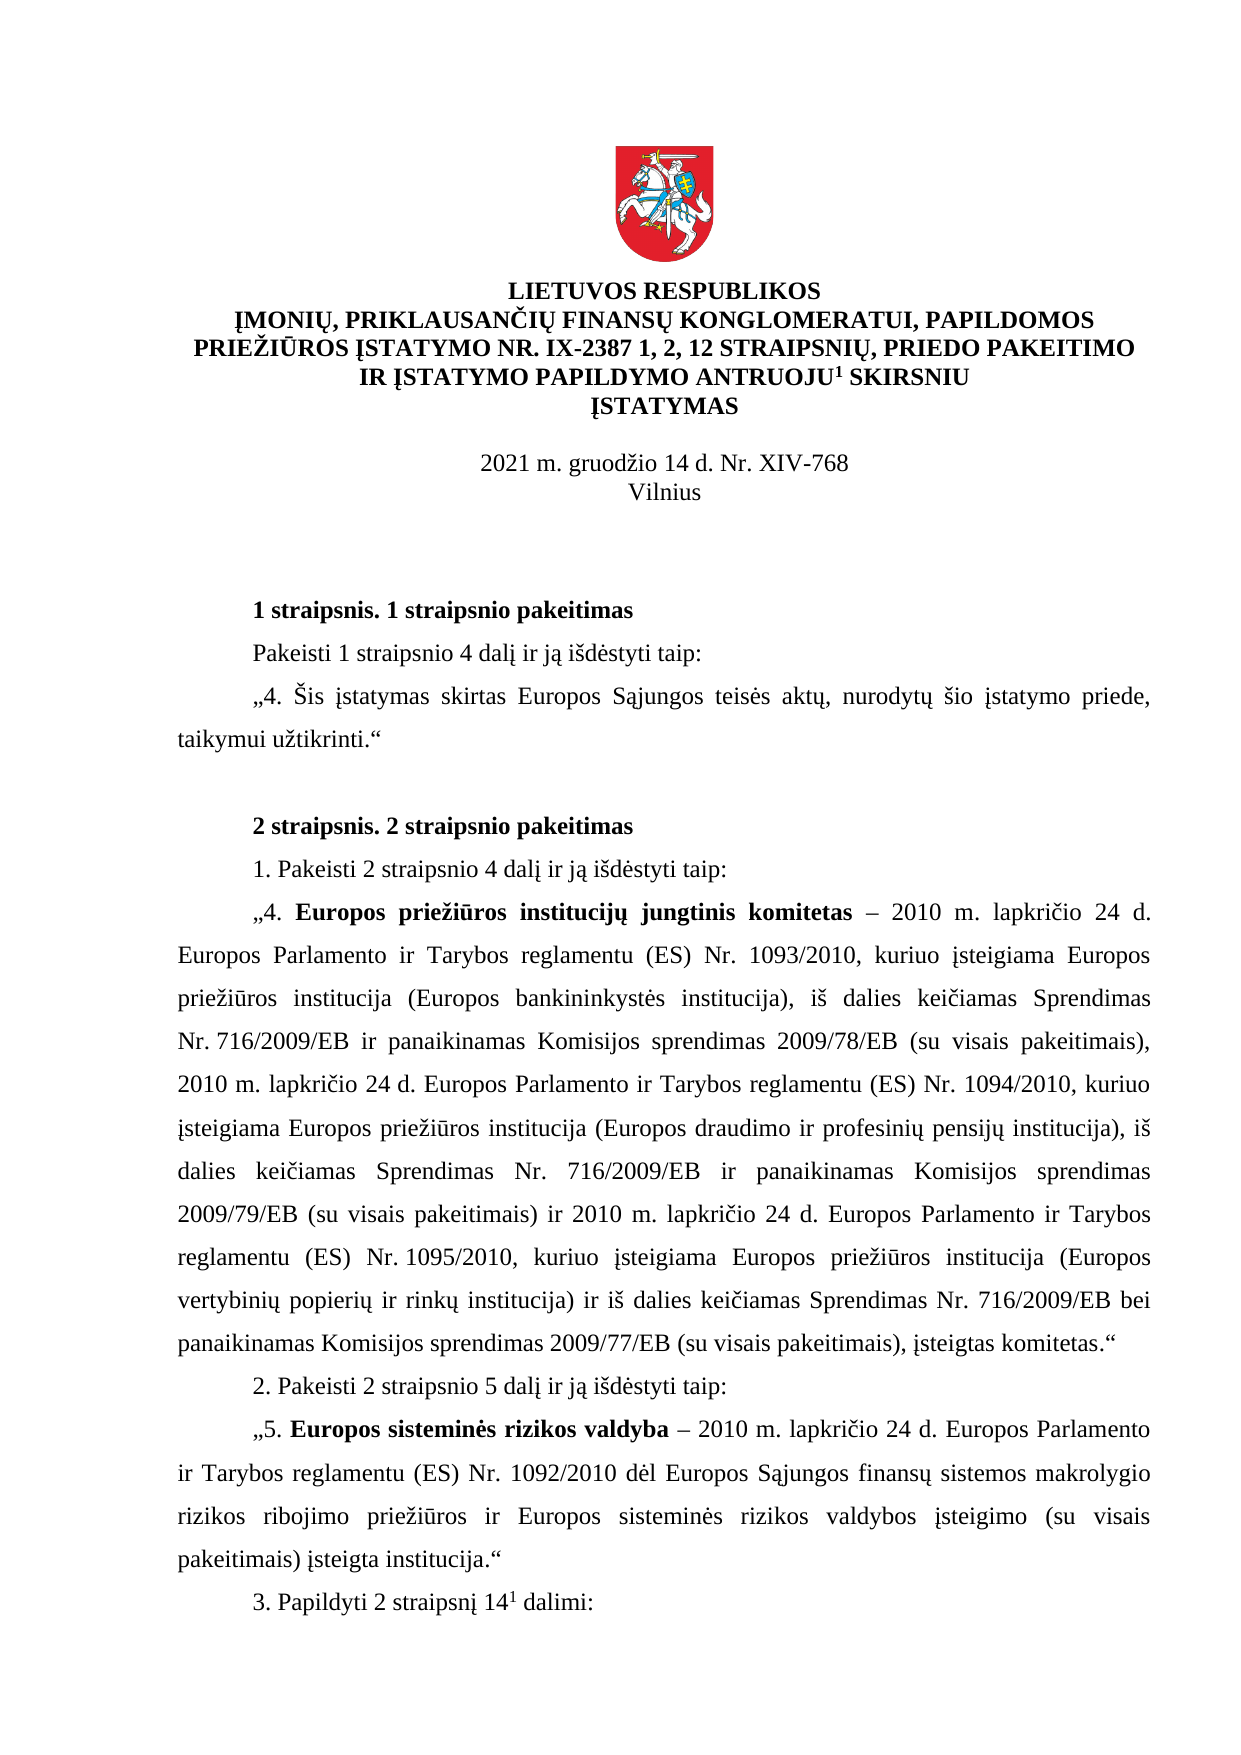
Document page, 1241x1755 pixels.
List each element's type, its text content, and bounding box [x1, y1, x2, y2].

text Vilnius [177, 477, 1152, 506]
text LIETUVOS RESPUBLIKOS [177, 276, 1152, 305]
text ĮSTATYMAS [177, 391, 1152, 420]
text 1. Pakeisti 2 straipsnio 4 dalį ir ją išdėstyti taip: [177, 854, 1152, 883]
text „4. Šis įstatymas skirtas Europos Sąjungos teisės aktų, nurodytų šio įstatymo priede, taikymui užtikrinti.“ [177, 681, 1152, 753]
text 2021 m. gruodžio 14 d. Nr. XIV-768 [177, 448, 1152, 477]
text 1 straipsnis. 1 straipsnio pakeitimas [177, 595, 1152, 624]
text „5. Europos sisteminės rizikos valdyba – 2010 m. lapkričio 24 d. Europos Parlamento ir Tarybos reglamentu (ES) Nr. 1092/2010 dėl Europos Sąjungos finansų sistemos makrolygio rizikos ribojimo priežiūros ir Europos sisteminės rizikos valdybos įsteigimo (su visais pakeitimais) įsteigta institucija.“ [177, 1414, 1152, 1573]
text Pakeisti 1 straipsnio 4 dalį ir ją išdėstyti taip: [177, 638, 1152, 667]
text „4. Europos priežiūros institucijų jungtinis komitetas – 2010 m. lapkričio 24 d. Europos Parlamento ir Tarybos reglamentu (ES) Nr. 1093/2010, kuriuo įsteigiama Europos priežiūros institucija (Europos bankininkystės institucija), iš dalies keičiamas Sprendimas Nr. 716/2009/EB ir panaikinamas Komisijos sprendimas 2009/78/EB (su visais pakeitimais), 2010 m. lapkričio 24 d. Europos Parlamento ir Tarybos reglamentu (ES) Nr. 1094/2010, kuriuo įsteigiama Europos priežiūros institucija (Europos draudimo ir profesinių pensijų institucija), iš dalies keičiamas Sprendimas Nr. 716/2009/EB ir panaikinamas Komisijos sprendimas 2009/79/EB (su visais pakeitimais) ir 2010 m. lapkričio 24 d. Europos Parlamento ir Tarybos reglamentu (ES) Nr. 1095/2010, kuriuo įsteigiama Europos priežiūros institucija (Europos vertybinių popierių ir rinkų institucija) ir iš dalies keičiamas Sprendimas Nr. 716/2009/EB bei panaikinamas Komisijos sprendimas 2009/77/EB (su visais pakeitimais), įsteigtas komitetas.“ [177, 897, 1152, 1357]
text 2 straipsnis. 2 straipsnio pakeitimas [177, 811, 1152, 839]
text ĮMONIŲ, PRIKLAUSANČIŲ FINANSŲ KONGLOMERATUI, PAPILDOMOS PRIEŽIŪROS ĮSTATYMO NR. IX-2387 1, 2, 12 STRAIPSNIŲ, PRIEDO PAKEITIMO IR ĮSTATYMO PAPILDYMO ANTRUOJU1 SKIRSNIU [177, 305, 1152, 391]
text 3. Papildyti 2 straipsnį 141 dalimi: [177, 1587, 1152, 1616]
text 2. Pakeisti 2 straipsnio 5 dalį ir ją išdėstyti taip: [177, 1371, 1152, 1400]
